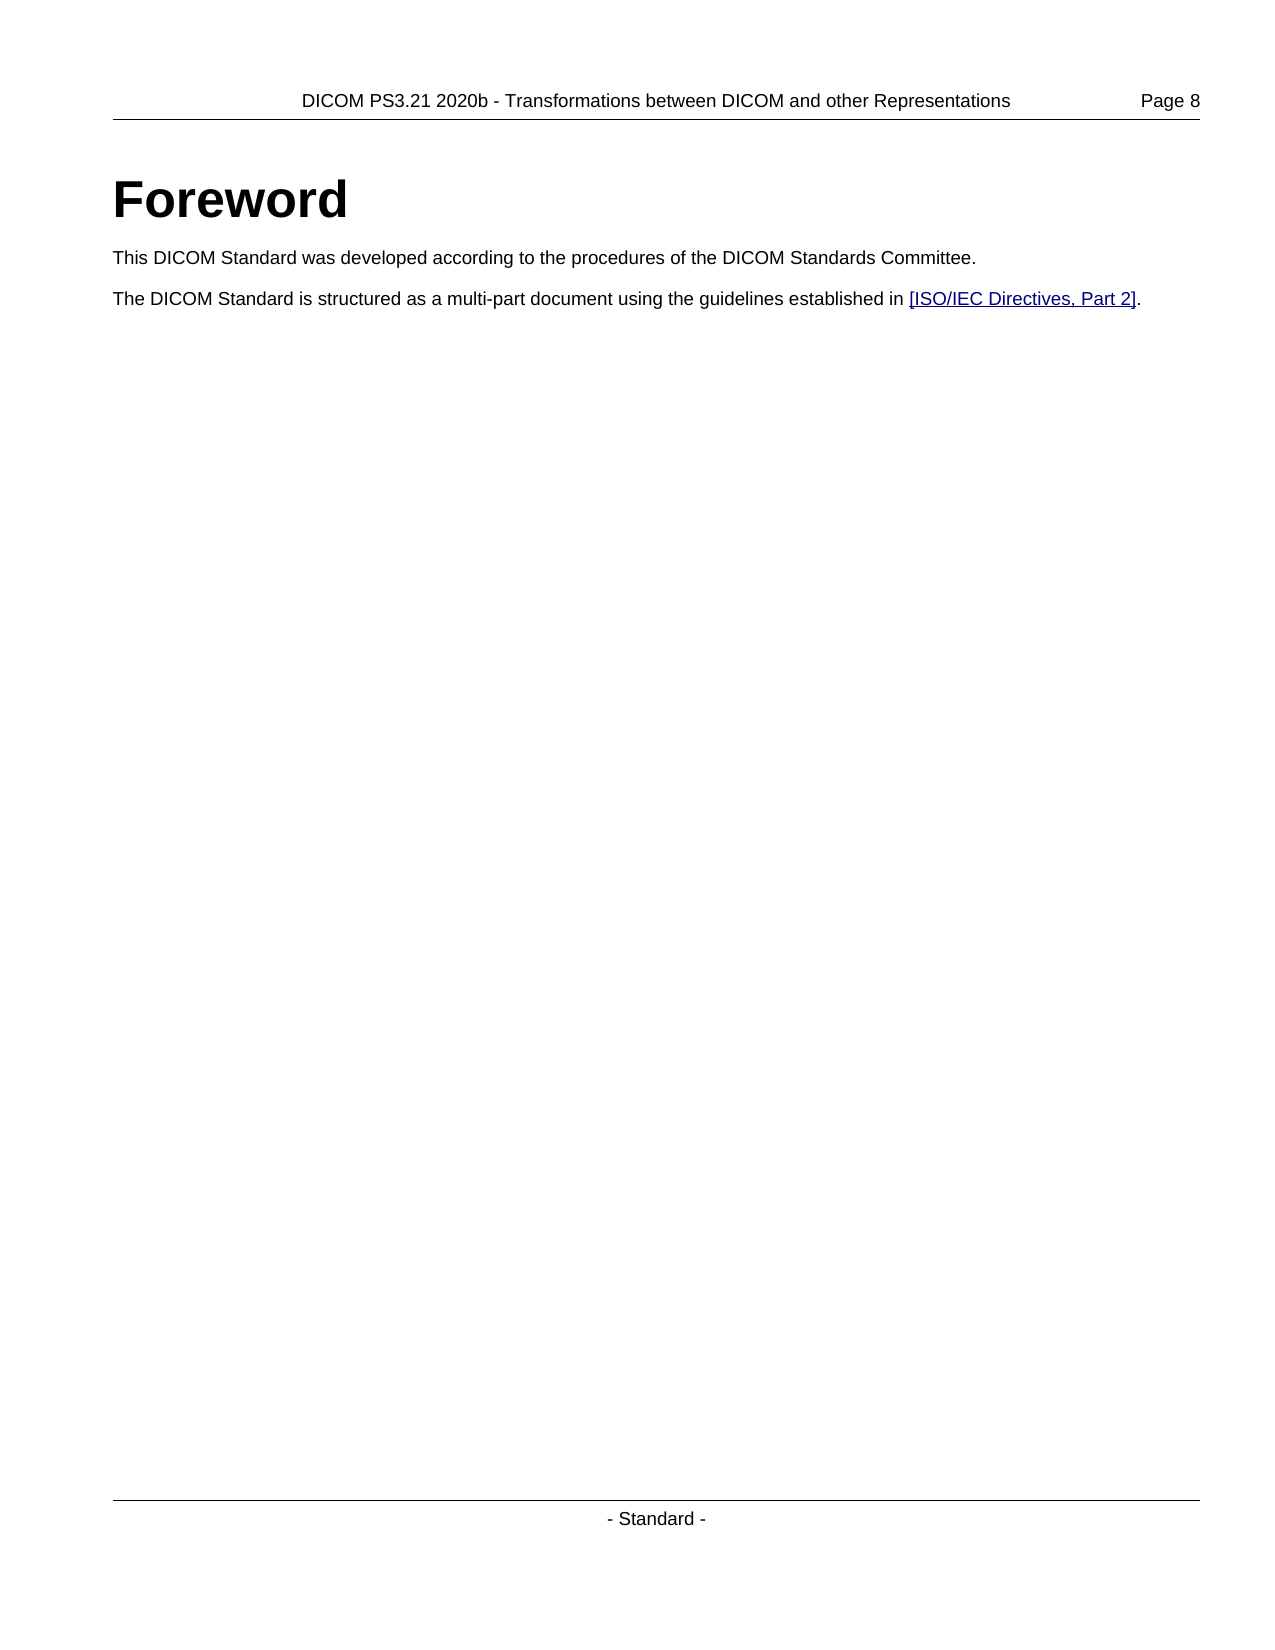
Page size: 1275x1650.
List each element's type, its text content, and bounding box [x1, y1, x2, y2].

text The DICOM Standard is structured as a multi-part document using the guidelines established in [ISO/IEC Directives, Part 2]. [112, 287, 1200, 309]
text Foreword [112, 169, 1200, 228]
text This DICOM Standard was developed according to the procedures of the DICOM Standards Committee. [112, 247, 1200, 269]
